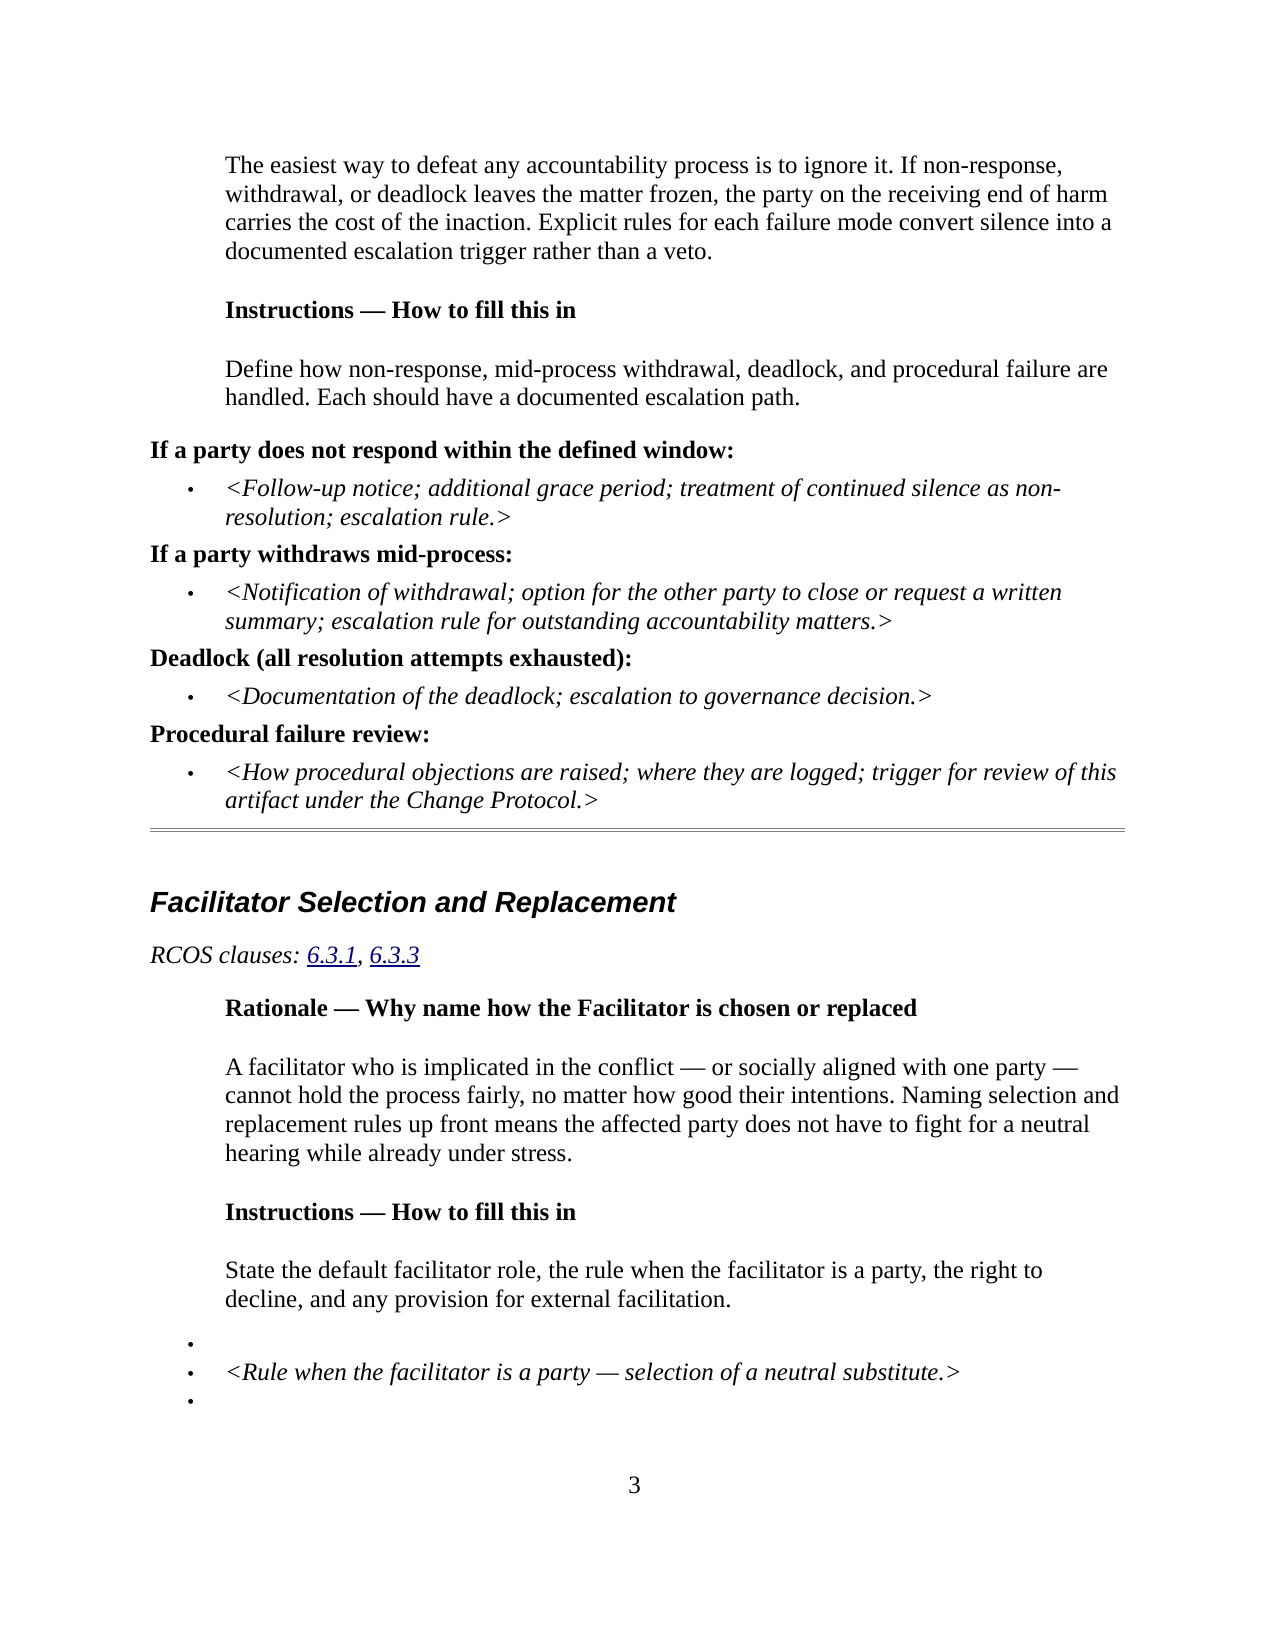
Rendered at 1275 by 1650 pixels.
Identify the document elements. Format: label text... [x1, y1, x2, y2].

list <Rule when the facilitator is a party — selection of a neutral substitute.> [187, 1357, 1125, 1386]
text RCOS clauses: 6.3.1, 6.3.3 [150, 940, 1125, 969]
text State the default facilitator role, the rule when the facilitator is a party, the right to decline, and any provision for external facilitation. [225, 1256, 1125, 1313]
text If a party does not respond within the defined window: [150, 435, 1125, 464]
text The easiest way to defeat any accountability process is to ignore it. If non-response, withdrawal, or deadlock leaves the matter frozen, the party on the receiving end of harm carries the cost of the inaction. Explicit rules for each failure mode convert silence into a documented escalation trigger rather than a veto. [225, 150, 1125, 265]
list <How procedural objections are raised; where they are logged; trigger for review of this artifact under the Change Protocol.> [187, 757, 1125, 814]
text Deadlock (all resolution attempts exhausted): [150, 643, 1125, 672]
list <Follow-up notice; additional grace period; treatment of continued silence as non-resolution; escalation rule.> [187, 473, 1125, 530]
list <Notification of withdrawal; option for the other party to close or request a written summary; escalation rule for outstanding accountability matters.> [187, 577, 1125, 634]
text Instructions — How to fill this in [225, 295, 1125, 324]
text If a party withdraws mid-process: [150, 539, 1125, 568]
text Define how non-response, mid-process withdrawal, deadlock, and procedural failure are handled. Each should have a documented escalation path. [225, 354, 1125, 411]
text Instructions — How to fill this in [225, 1197, 1125, 1226]
text A facilitator who is implicated in the conflict — or socially aligned with one party — cannot hold the process fairly, no matter how good their intentions. Naming selection and replacement rules up front means the affected party does not have to fight for a neutral hearing while already under stress. [225, 1052, 1125, 1167]
list <Documentation of the deadlock; escalation to governance decision.> [187, 681, 1125, 710]
subtitle Facilitator Selection and Replacement [150, 885, 1125, 919]
text Rationale — Why name how the Facilitator is chosen or replaced [225, 993, 1125, 1022]
text Procedural failure review: [150, 719, 1125, 748]
